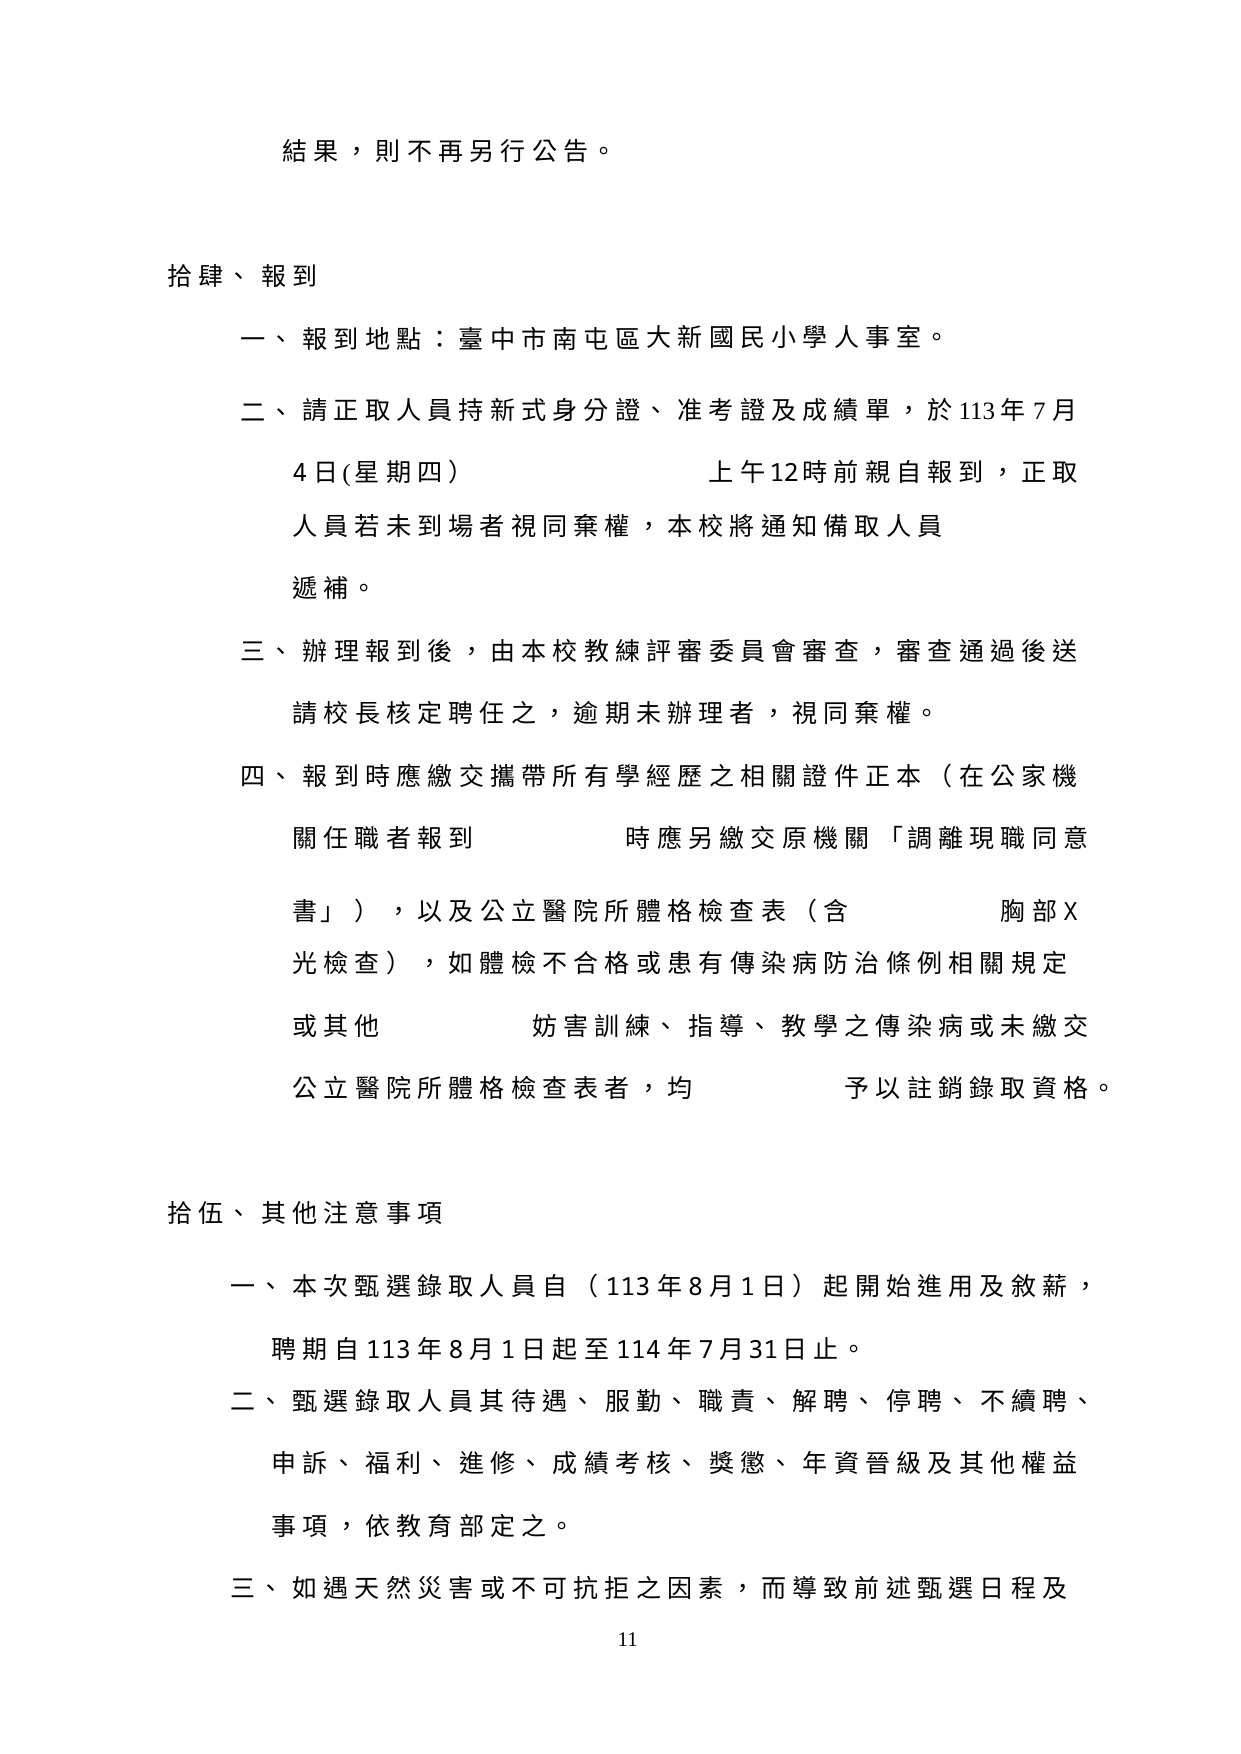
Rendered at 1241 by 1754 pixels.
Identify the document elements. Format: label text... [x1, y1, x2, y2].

text 一、報到地點：臺中市南屯區大新國民小學人事室。 [229, 295, 1091, 358]
text 拾伍、其他注意事項 [164, 1170, 1091, 1233]
text 拾肆、報到 [164, 233, 1091, 295]
text 一、本次甄選錄取人員自（113年8月1日）起開始進用及敘薪，聘期自113年8月1日起至114年7月31日止。 [223, 1233, 1091, 1358]
text 三、辦理報到後，由本校教練評審委員會審查，審查通過後送請校長核定聘任之，逾期未辦理者，視同棄權。 [229, 608, 1091, 733]
text 二、甄選錄取人員其待遇、服勤、職責、解聘、停聘、不續聘、申訴、福利、進修、成績考核、獎懲、年資晉級及其他權益事項，依教育部定之。 [223, 1358, 1091, 1545]
text 結果，則不再另行公告。 [164, 108, 1091, 170]
text 三、如遇天然災害或不可抗拒之因素，而導致前述甄選日程及 [223, 1545, 1091, 1608]
text 四、報到時應繳交攜帶所有學經歷之相關證件正本（在公家機關任職者報到 時應另繳交原機關「調離現職同意書」），以及公立醫院所體格檢查表（含 胸部X光檢查），如體檢不合格或患有傳染病防治條例相關規定或其他 妨害訓練、指導、教學之傳染病或未繳交公立醫院所體格檢查表者，均 予以註銷錄取資格。 [229, 733, 1091, 1108]
text 二、請正取人員持新式身分證、准考證及成績單，於113年7月4日(星期四） 上午12時前親自報到，正取人員若未到場者視同棄權，本校將通知備取人員 遞補。 [229, 358, 1091, 608]
